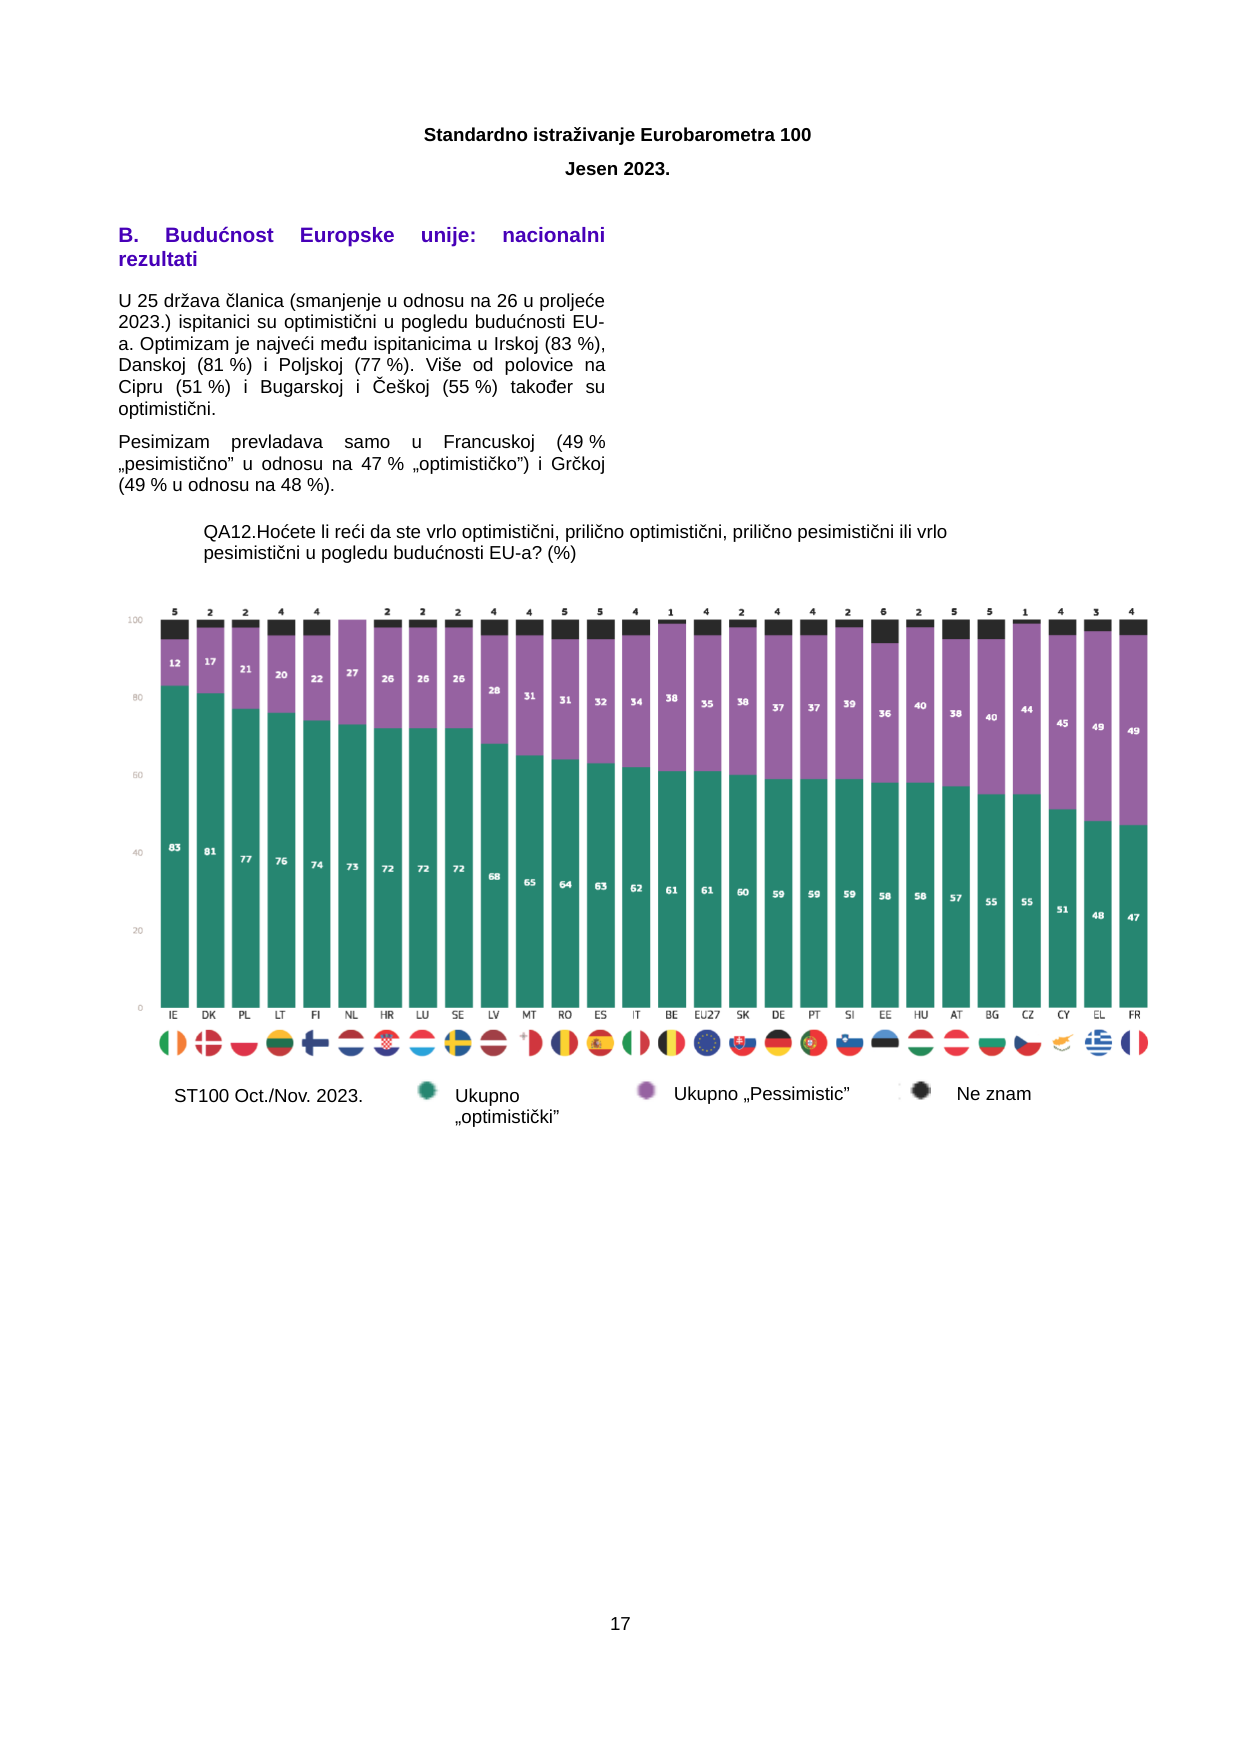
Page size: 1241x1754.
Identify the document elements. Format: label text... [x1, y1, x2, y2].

text U 25 država članica (smanjenje u odnosu na 26 u proljeće 2023.) ispitanici su optimistični u pogledu budućnosti EU-a. Optimizam je najveći među ispitanicima u Irskoj (83 %), Danskoj (81 %) i Poljskoj (77 %). Više od polovice na Cipru (51 %) i Bugarskoj i Češkoj (55 %) također su optimistični. [118, 289, 605, 419]
picture [408, 1074, 931, 1104]
picture [118, 601, 1153, 1061]
text Pesimizam prevladava samo u Francuskoj (49 % „pesimistično” u odnosu na 47 % „optimističko”) i Grčkoj (49 % u odnosu na 48 %). [118, 431, 605, 495]
subtitle B. Budućnost Europske unije: nacionalni rezultati [118, 223, 605, 271]
